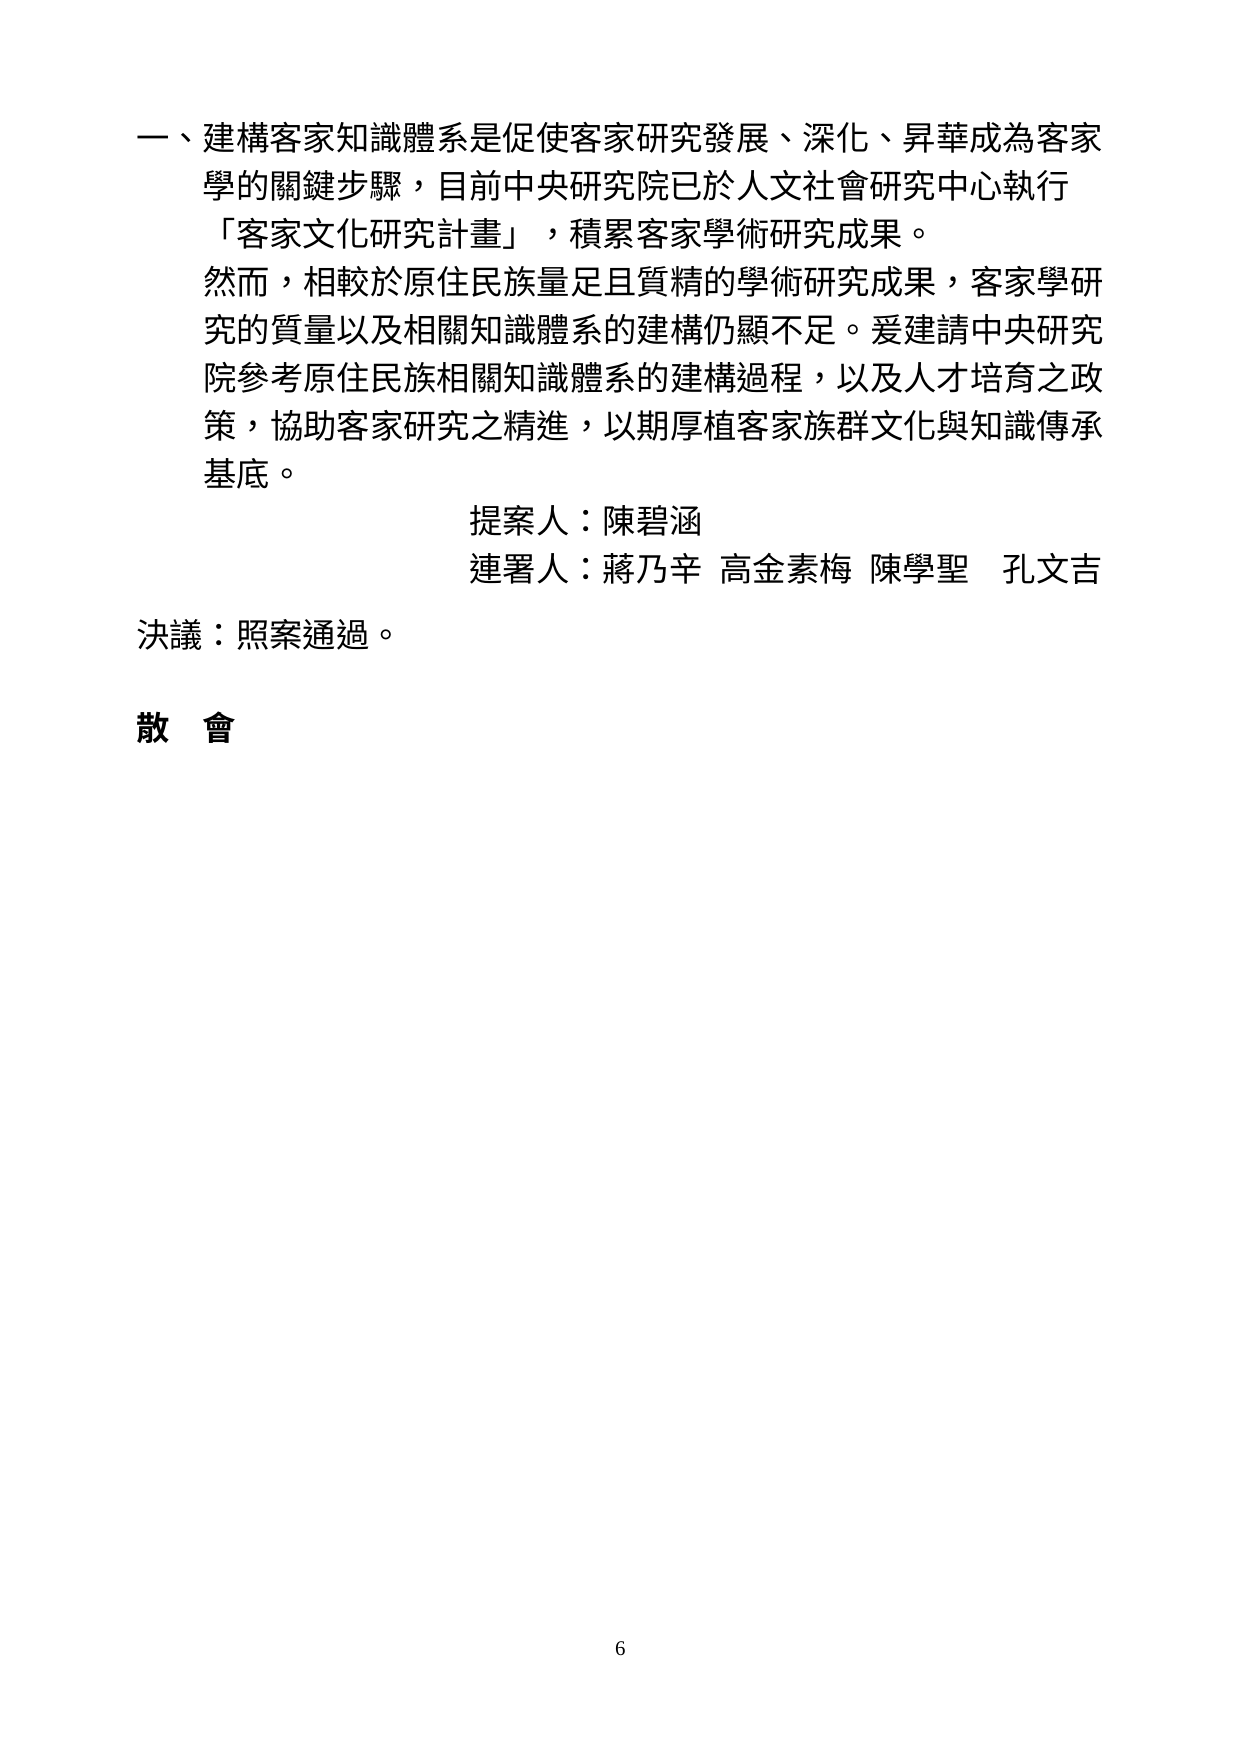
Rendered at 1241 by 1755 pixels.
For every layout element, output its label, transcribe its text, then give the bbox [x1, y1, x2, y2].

text 然而，相較於原住民族量足且質精的學術研究成果，客家學研究的質量以及相關知識體系的建構仍顯不足。爰建請中央研究院參考原住民族相關知識體系的建構過程，以及人才培育之政策，協助客家研究之精進，以期厚植客家族群文化與知識傳承基底。 [203, 256, 1104, 496]
text 散 會 [136, 702, 1102, 750]
text 一、建構客家知識體系是促使客家研究發展、深化、昇華成為客家學的關鍵步驟，目前中央研究院已於人文社會研究中心執行「客家文化研究計畫」，積累客家學術研究成果。 [136, 112, 1104, 256]
text 提案人：陳碧涵 [136, 496, 1104, 543]
text 連署人：蔣乃辛 高金素梅 陳學聖 孔文吉 [136, 543, 1104, 591]
text 決議：照案通過。 [136, 591, 1104, 654]
